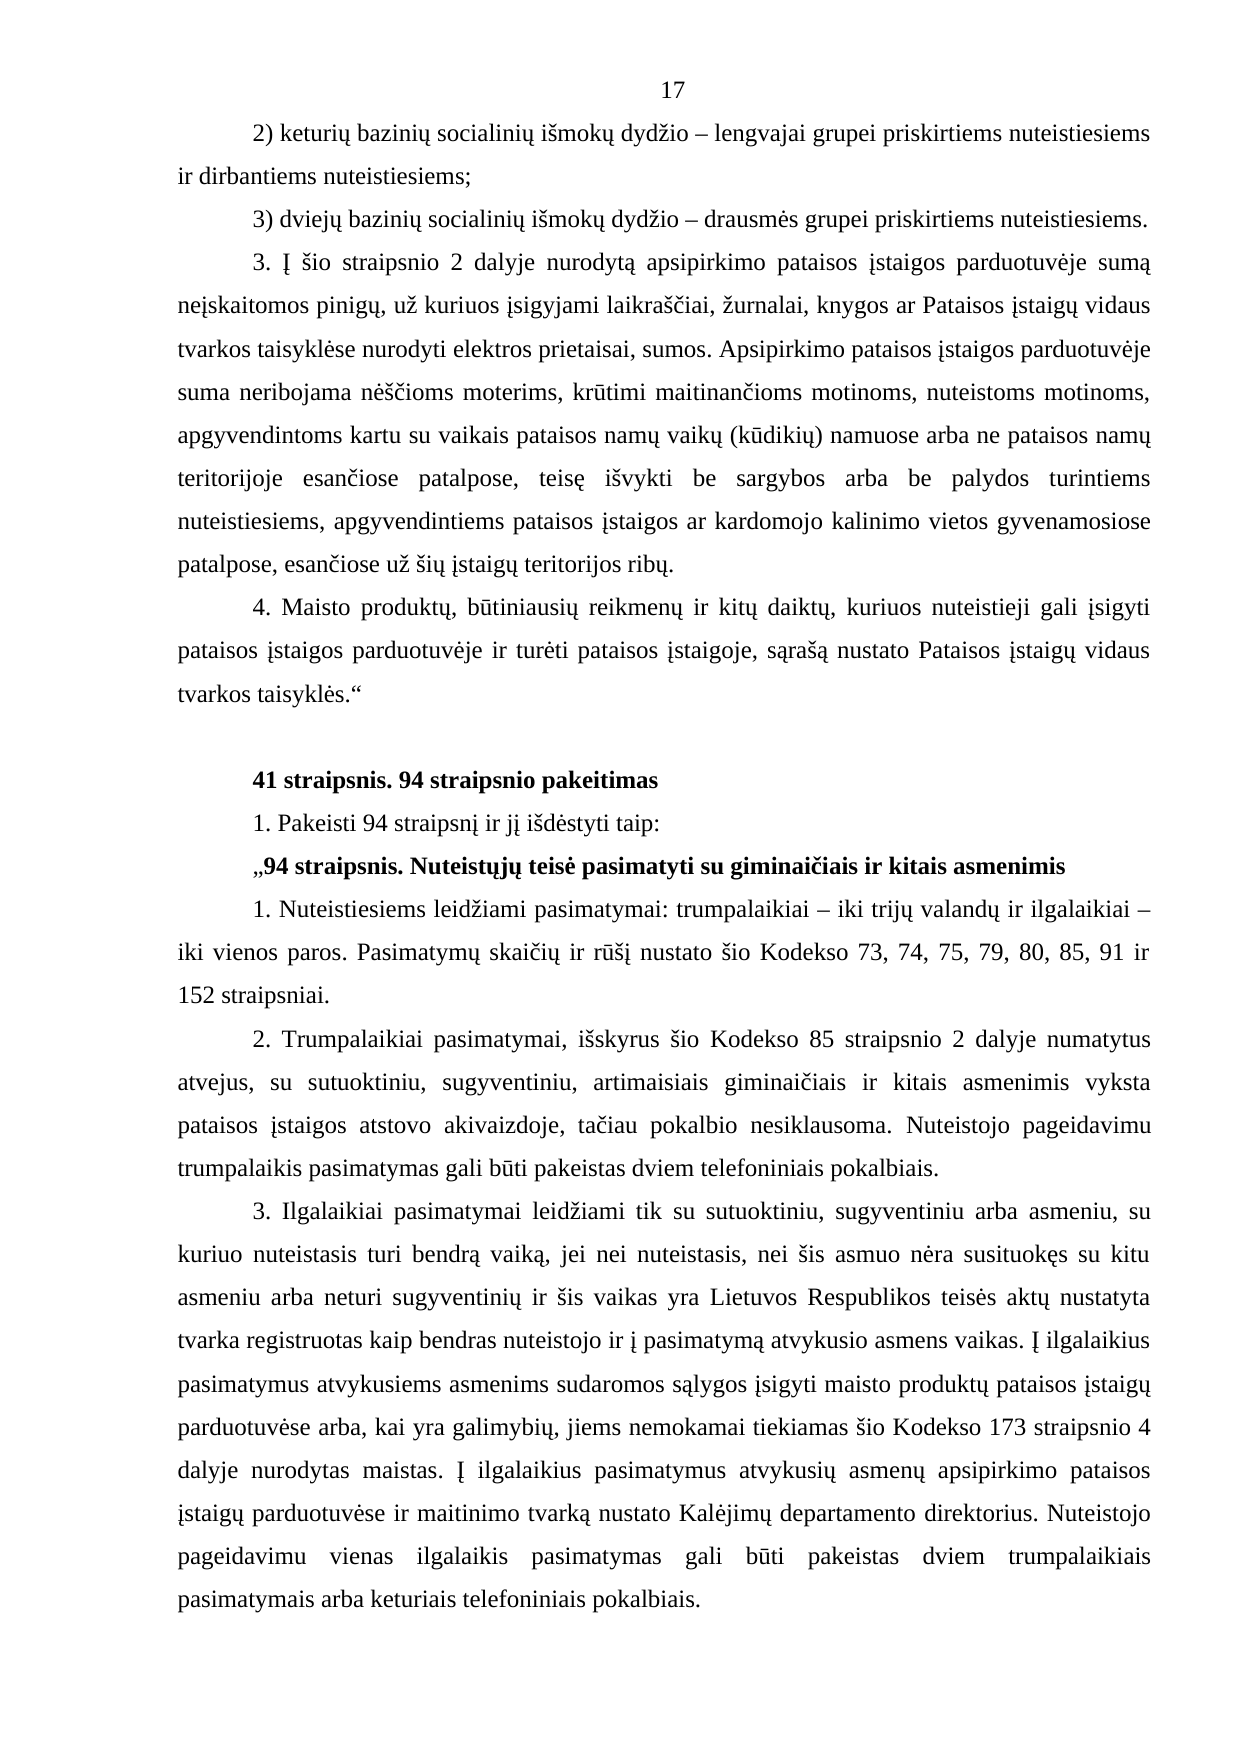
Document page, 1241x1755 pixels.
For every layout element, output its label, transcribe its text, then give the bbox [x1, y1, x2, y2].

text 2) keturių bazinių socialinių išmokų dydžio – lengvajai grupei priskirtiems nuteistiesiems ir dirbantiems nuteistiesiems; [177, 118, 1152, 190]
text 2. Trumpalaikiai pasimatymai, išskyrus šio Kodekso 85 straipsnio 2 dalyje numatytus atvejus, su sutuoktiniu, sugyventiniu, artimaisiais giminaičiais ir kitais asmenimis vyksta pataisos įstaigos atstovo akivaizdoje, tačiau pokalbio nesiklausoma. Nuteistojo pageidavimu trumpalaikis pasimatymas gali būti pakeistas dviem telefoniniais pokalbiais. [177, 1024, 1152, 1182]
text 1. Nuteistiesiems leidžiami pasimatymai: trumpalaikiai – iki trijų valandų ir ilgalaikiai – iki vienos paros. Pasimatymų skaičių ir rūšį nustato šio Kodekso 73, 74, 75, 79, 80, 85, 91 ir 152 straipsniai. [177, 894, 1152, 1009]
text 3. Ilgalaikiai pasimatymai leidžiami tik su sutuoktiniu, sugyventiniu arba asmeniu, su kuriuo nuteistasis turi bendrą vaiką, jei nei nuteistasis, nei šis asmuo nėra susituokęs su kitu asmeniu arba neturi sugyventinių ir šis vaikas yra Lietuvos Respublikos teisės aktų nustatyta tvarka registruotas kaip bendras nuteistojo ir į pasimatymą atvykusio asmens vaikas. Į ilgalaikius pasimatymus atvykusiems asmenims sudaromos sąlygos įsigyti maisto produktų pataisos įstaigų parduotuvėse arba, kai yra galimybių, jiems nemokamai tiekiamas šio Kodekso 173 straipsnio 4 dalyje nurodytas maistas. Į ilgalaikius pasimatymus atvykusių asmenų apsipirkimo pataisos įstaigų parduotuvėse ir maitinimo tvarką nustato Kalėjimų departamento direktorius. Nuteistojo pageidavimu vienas ilgalaikis pasimatymas gali būti pakeistas dviem trumpalaikiais pasimatymais arba keturiais telefoniniais pokalbiais. [177, 1196, 1152, 1613]
text 3. Į šio straipsnio 2 dalyje nurodytą apsipirkimo pataisos įstaigos parduotuvėje sumą neįskaitomos pinigų, už kuriuos įsigyjami laikraščiai, žurnalai, knygos ar Pataisos įstaigų vidaus tvarkos taisyklėse nurodyti elektros prietaisai, sumos. Apsipirkimo pataisos įstaigos parduotuvėje suma neribojama nėščioms moterims, krūtimi maitinančioms motinoms, nuteistoms motinoms, apgyvendintoms kartu su vaikais pataisos namų vaikų (kūdikių) namuose arba ne pataisos namų teritorijoje esančiose patalpose, teisę išvykti be sargybos arba be palydos turintiems nuteistiesiems, apgyvendintiems pataisos įstaigos ar kardomojo kalinimo vietos gyvenamosiose patalpose, esančiose už šių įstaigų teritorijos ribų. [177, 247, 1152, 578]
text „94 straipsnis. Nuteistųjų teisė pasimatyti su giminaičiais ir kitais asmenimis [177, 851, 1152, 880]
text 41 straipsnis. 94 straipsnio pakeitimas [177, 765, 1152, 794]
text 3) dviejų bazinių socialinių išmokų dydžio – drausmės grupei priskirtiems nuteistiesiems. [177, 204, 1152, 233]
text 1. Pakeisti 94 straipsnį ir jį išdėstyti taip: [177, 808, 1152, 837]
text 4. Maisto produktų, būtiniausių reikmenų ir kitų daiktų, kuriuos nuteistieji gali įsigyti pataisos įstaigos parduotuvėje ir turėti pataisos įstaigoje, sąrašą nustato Pataisos įstaigų vidaus tvarkos taisyklės.“ [177, 592, 1152, 707]
